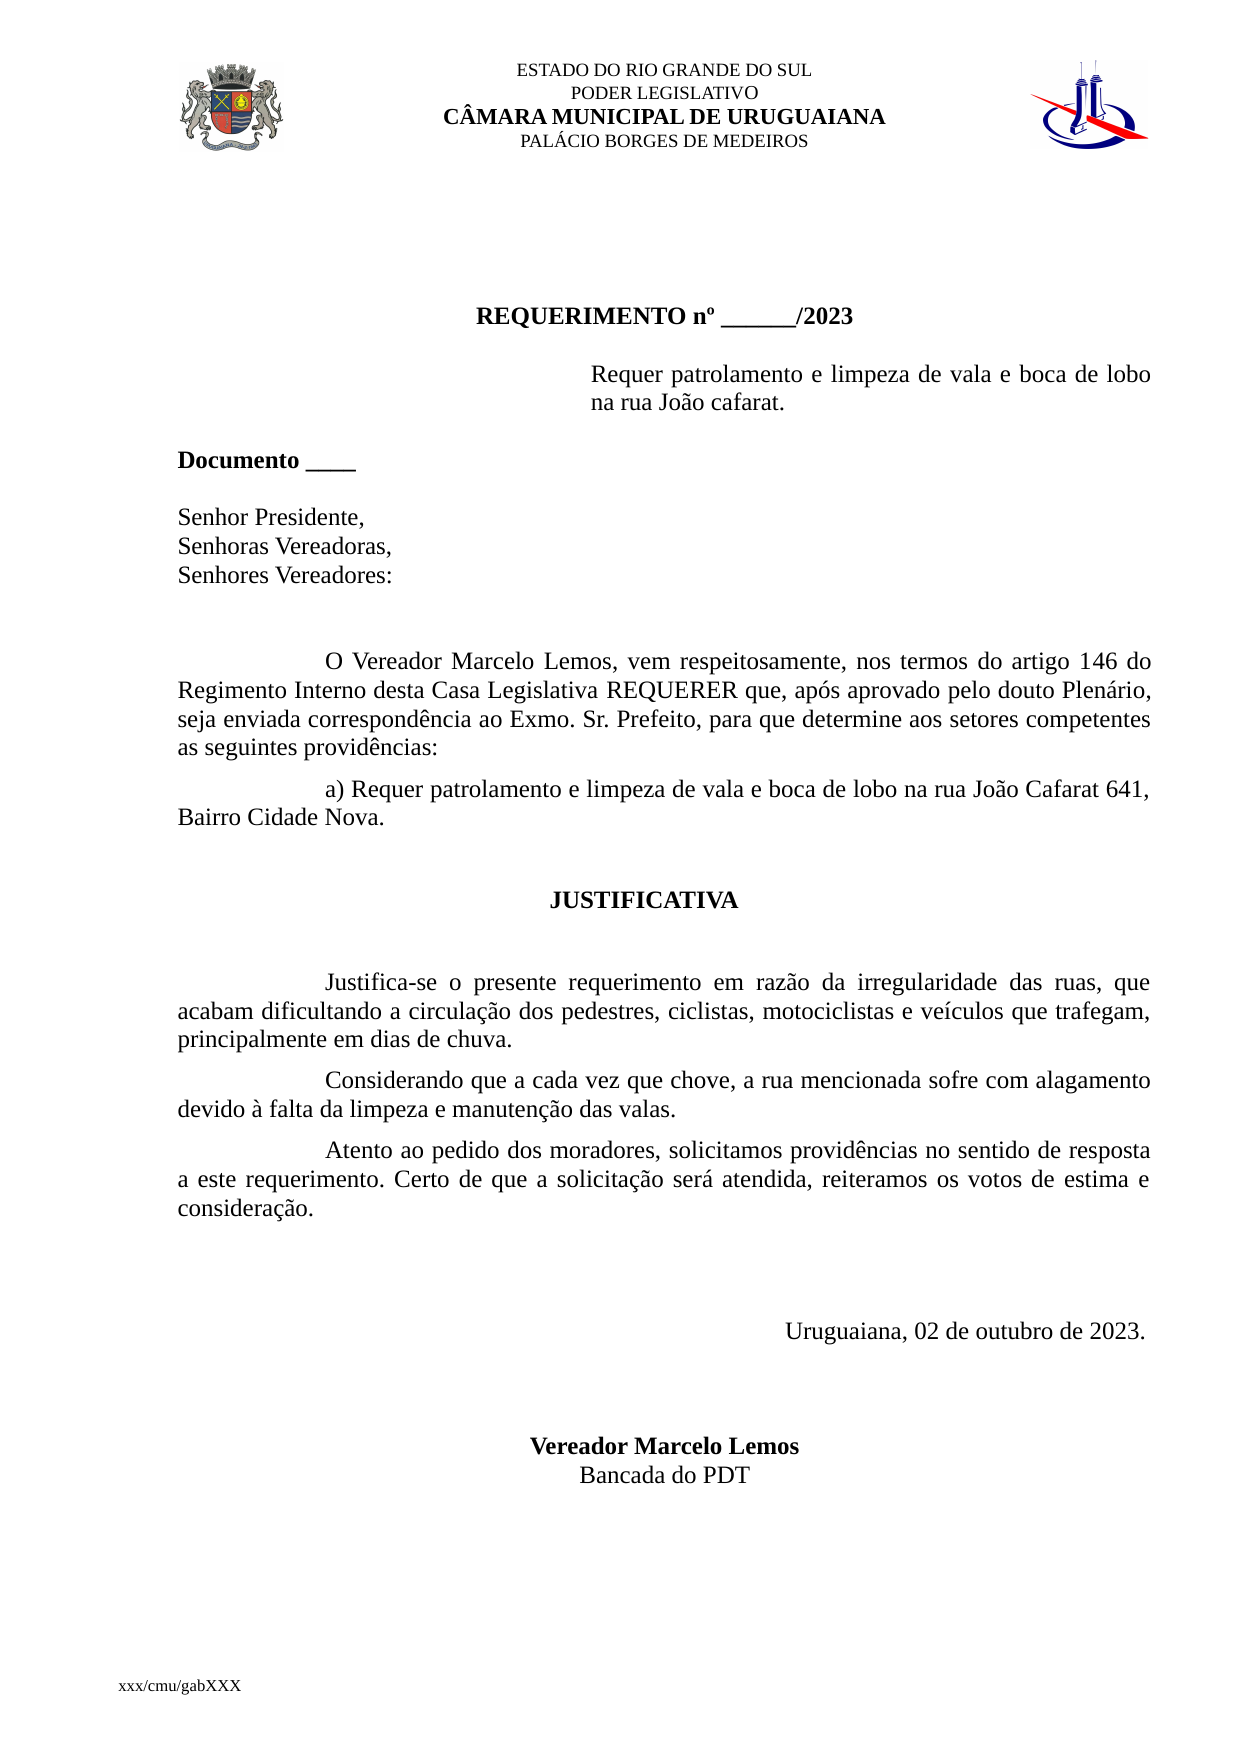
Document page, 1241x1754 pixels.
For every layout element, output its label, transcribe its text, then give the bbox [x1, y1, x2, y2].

text Senhor Presidente, [177, 502, 1152, 531]
text Atento ao pedido dos moradores, solicitamos providências no sentido de resposta a este requerimento. Certo de que a solicitação será atendida, reiteramos os votos de estima e consideração. [177, 1136, 1152, 1222]
text Uruguaiana, 02 de outubro de 2023. [177, 1316, 1152, 1345]
text a) Requer patrolamento e limpeza de vala e boca de lobo na rua João Cafarat 641, Bairro Cidade Nova. [177, 774, 1152, 831]
picture [179, 62, 285, 152]
text Bancada do PDT [177, 1460, 1152, 1489]
text Vereador Marcelo Lemos [177, 1431, 1152, 1460]
text Requer patrolamento e limpeza de vala e boca de lobo na rua João cafarat. [591, 359, 1152, 416]
text JUSTIFICATIVA [177, 885, 1152, 913]
text O Vereador Marcelo Lemos, vem respeitosamente, nos termos do artigo 146 do Regimento Interno desta Casa Legislativa REQUERER que, após aprovado pelo douto Plenário, seja enviada correspondência ao Exmo. Sr. Prefeito, para que determine aos setores competentes as seguintes providências: [177, 646, 1152, 761]
text REQUERIMENTO nº ______/2023 [177, 301, 1152, 330]
text Justifica-se o presente requerimento em razão da irregularidade das ruas, que acabam dificultando a circulação dos pedestres, ciclistas, motociclistas e veículos que trafegam, principalmente em dias de chuva. [177, 967, 1152, 1053]
text Documento ____ [177, 445, 1152, 474]
text Senhores Vereadores: [177, 560, 1152, 589]
text Senhoras Vereadoras, [177, 531, 1152, 560]
picture [1030, 60, 1149, 149]
text Considerando que a cada vez que chove, a rua mencionada sofre com alagamento devido à falta da limpeza e manutenção das valas. [177, 1066, 1152, 1123]
